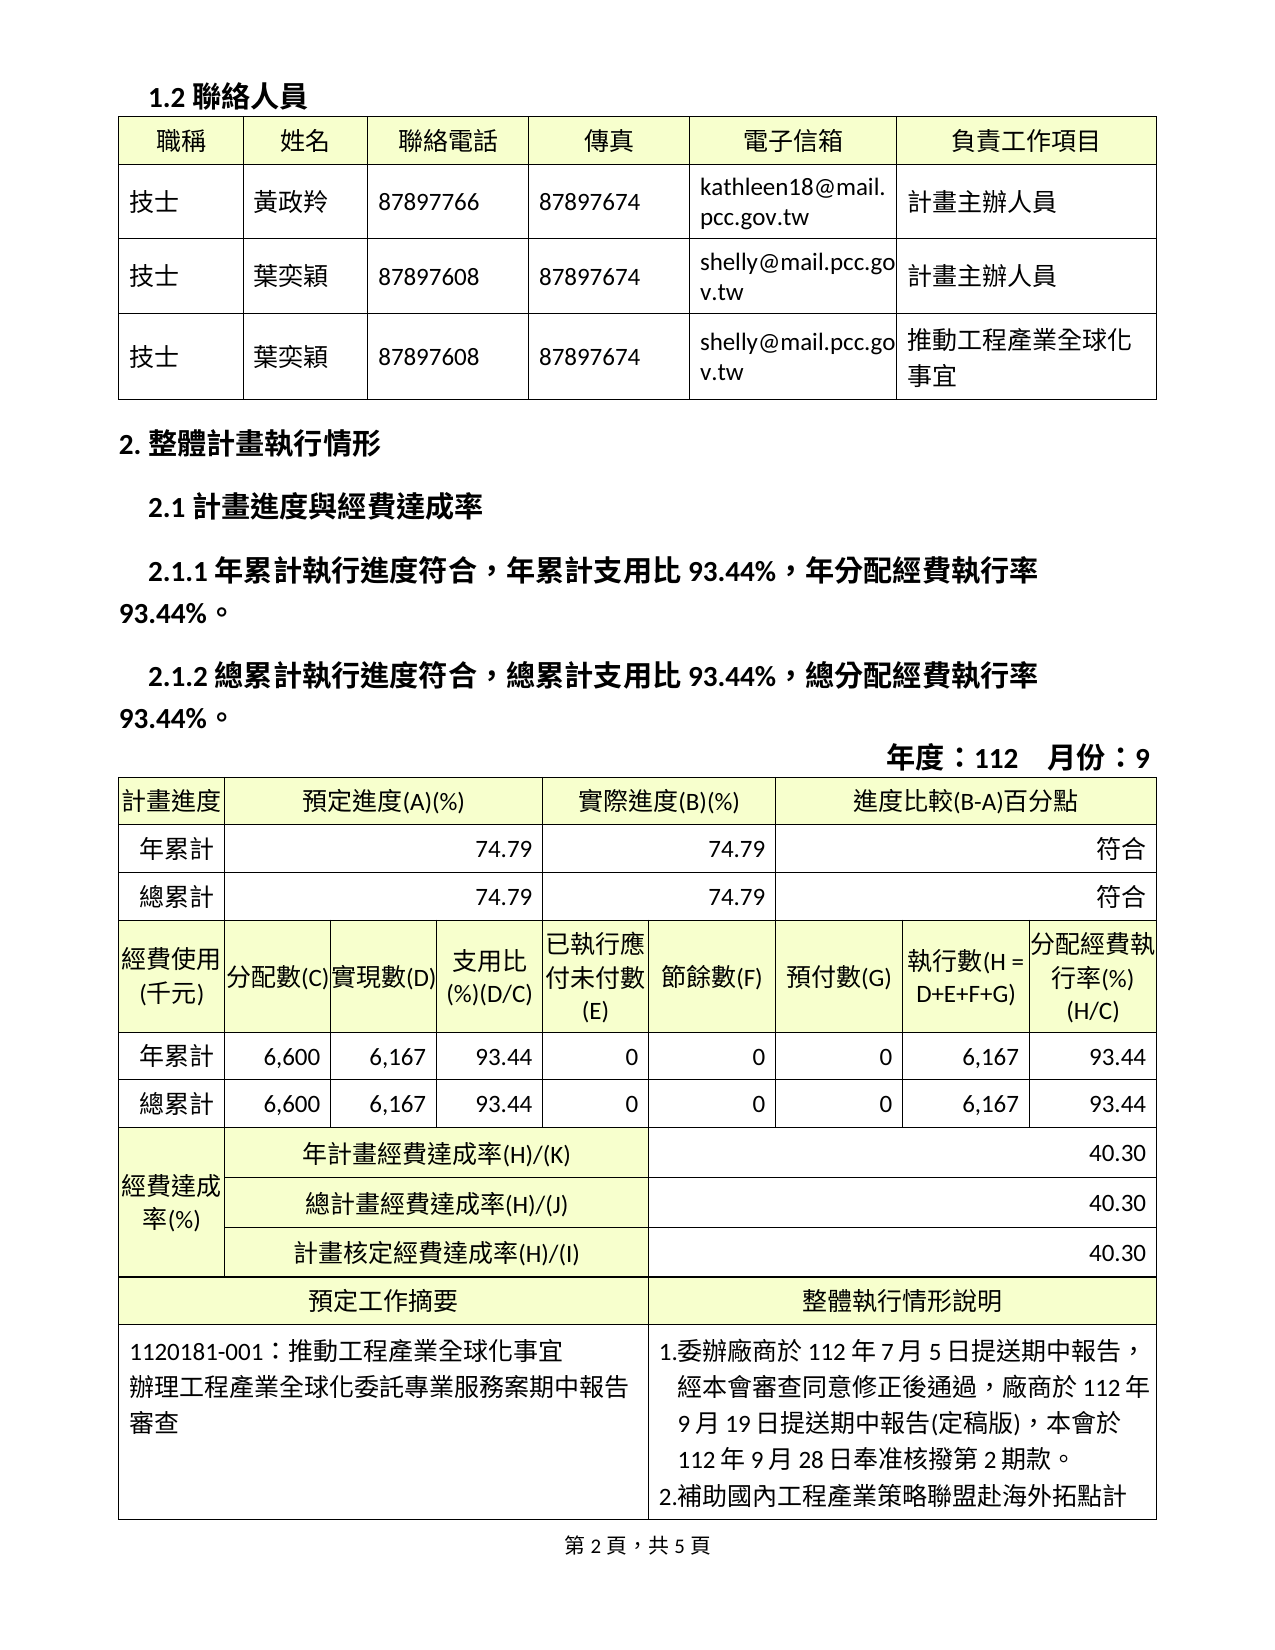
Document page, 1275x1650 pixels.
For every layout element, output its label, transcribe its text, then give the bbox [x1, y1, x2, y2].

table_cell 技士 [119, 239, 243, 313]
table_header 預定進度(A)(%) [225, 778, 542, 824]
table_cell 87897674 [529, 239, 689, 313]
table_cell 87897674 [529, 165, 689, 238]
table_header 電子信箱 [690, 117, 896, 164]
table_cell 符合 [776, 873, 1156, 919]
table_cell kathleen18@mail.pcc.gov.tw [690, 165, 896, 238]
table_cell 技士 [119, 165, 243, 238]
table_cell 整體執行情形說明 [649, 1278, 1156, 1324]
table_cell 年計畫經費達成率(H)/(K) [225, 1128, 648, 1177]
table_cell 74.79 [543, 825, 775, 872]
table_cell 40.30 [649, 1128, 1156, 1177]
table_cell 93.44 [1030, 1033, 1156, 1079]
table_cell 1.委辦廠商於112年7月5日提送期中報告，經本會審查同意修正後通過，廠商於112年9月19日提送期中報告(定稿版)，本會於112年9月28日奉准核撥第2期款。 2.補助國內工程產業策略聯盟赴海外拓點計 [649, 1325, 1156, 1519]
text 1.2 聯絡人員 [119, 74, 1156, 116]
table_cell 6,167 [903, 1033, 1029, 1079]
table_cell 1120181-001：推動工程產業全球化事宜 辦理工程產業全球化委託專業服務案期中報告審查 [119, 1325, 648, 1519]
table_cell 計畫主辦人員 [897, 165, 1156, 238]
table_cell 總計畫經費達成率(H)/(J) [225, 1178, 648, 1227]
table_cell 0 [649, 1080, 775, 1127]
table_cell 分配數(C) [225, 921, 330, 1032]
table_cell 年累計 [119, 825, 224, 872]
table_cell 0 [776, 1033, 902, 1079]
table_cell 0 [649, 1033, 775, 1079]
table_header 進度比較(B-A)百分點 [776, 778, 1156, 824]
table_cell 經費使用(千元) [119, 921, 224, 1032]
text 2.1.2 總累計執行進度符合，總累計支用比 93.44%，總分配經費執行率 93.44%。 [119, 652, 1156, 737]
table_cell 74.79 [543, 873, 775, 919]
table_cell 6,600 [225, 1080, 330, 1127]
table_cell 93.44 [1030, 1080, 1156, 1127]
table_cell 40.30 [649, 1228, 1156, 1276]
table_header 職稱 [119, 117, 243, 164]
table_cell 計畫主辦人員 [897, 239, 1156, 313]
table_cell 0 [776, 1080, 902, 1127]
table_header 聯絡電話 [368, 117, 528, 164]
table_cell 節餘數(F) [649, 921, 775, 1032]
table_cell 技士 [119, 314, 243, 399]
table_cell 87897766 [368, 165, 528, 238]
table_cell 已執行應付未付數(E) [543, 921, 648, 1032]
table_cell 87897674 [529, 314, 689, 399]
table_cell 93.44 [437, 1033, 542, 1079]
table_cell 支用比(%)(D/C) [437, 921, 542, 1032]
table_cell 93.44 [437, 1080, 542, 1127]
table_cell 葉奕穎 [244, 314, 367, 399]
table_cell shelly@mail.pcc.gov.tw [690, 314, 896, 399]
text 2.1 計畫進度與經費達成率 [119, 484, 1156, 526]
table_header 傳真 [529, 117, 689, 164]
table_cell 0 [543, 1033, 648, 1079]
table_header 實際進度(B)(%) [543, 778, 775, 824]
table_cell 葉奕穎 [244, 239, 367, 313]
table_header 計畫進度 [119, 778, 224, 824]
table_cell 分配經費執行率(%) (H/C) [1030, 921, 1156, 1032]
table_cell 6,167 [331, 1033, 436, 1079]
table_cell 87897608 [368, 239, 528, 313]
table_cell 74.79 [225, 873, 542, 919]
table_cell 總累計 [119, 1080, 224, 1127]
table_cell 執行數(H = D+E+F+G) [903, 921, 1029, 1032]
table_cell 推動工程產業全球化事宜 [897, 314, 1156, 399]
table_cell 6,600 [225, 1033, 330, 1079]
table_cell 87897608 [368, 314, 528, 399]
table_header 負責工作項目 [897, 117, 1156, 164]
text 2.1.1 年累計執行進度符合，年累計支用比 93.44%，年分配經費執行率 93.44%。 [119, 547, 1156, 632]
table_cell 預定工作摘要 [119, 1278, 648, 1324]
table_cell shelly@mail.pcc.gov.tw [690, 239, 896, 313]
table_header 姓名 [244, 117, 367, 164]
text 年度：112 月份：9 [119, 737, 1156, 777]
table_cell 74.79 [225, 825, 542, 872]
table_cell 0 [543, 1080, 648, 1127]
text 2. 整體計畫執行情形 [119, 421, 1156, 463]
table_cell 40.30 [649, 1178, 1156, 1227]
table_cell 實現數(D) [331, 921, 436, 1032]
table_cell 經費達成率(%) [119, 1128, 224, 1276]
table_cell 預付數(G) [776, 921, 902, 1032]
table_cell 黃政羚 [244, 165, 367, 238]
table_cell 6,167 [331, 1080, 436, 1127]
table_cell 符合 [776, 825, 1156, 872]
table_cell 總累計 [119, 873, 224, 919]
table_cell 計畫核定經費達成率(H)/(I) [225, 1228, 648, 1276]
table_cell 年累計 [119, 1033, 224, 1079]
table_cell 6,167 [903, 1080, 1029, 1127]
